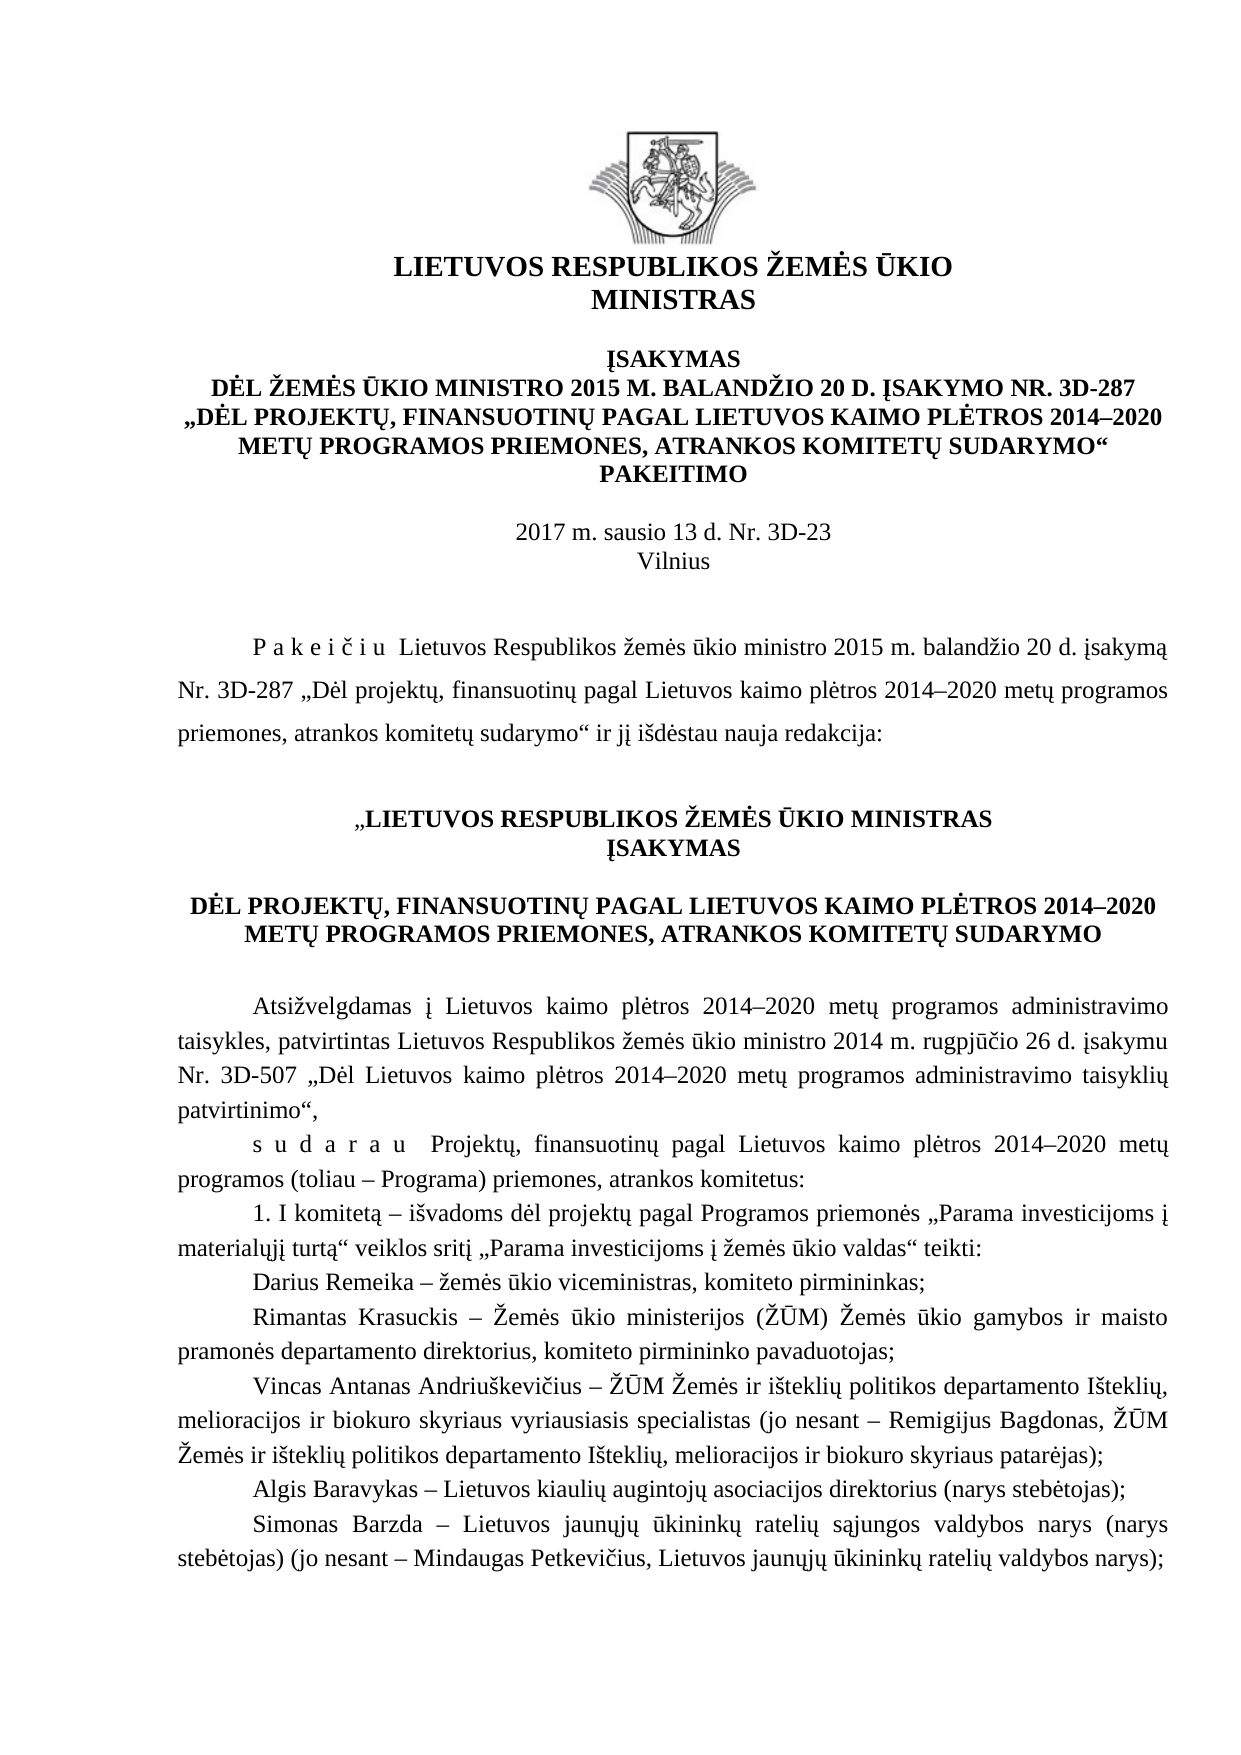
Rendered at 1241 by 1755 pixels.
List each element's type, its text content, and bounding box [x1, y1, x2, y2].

text Simonas Barzda – Lietuvos jaunųjų ūkininkų ratelių sąjungos valdybos narys (narys stebėtojas) (jo nesant – Mindaugas Petkevičius, Lietuvos jaunųjų ūkininkų ratelių valdybos narys); [177, 1509, 1169, 1572]
text Darius Remeika – žemės ūkio viceministras, komiteto pirmininkas; [177, 1267, 1169, 1296]
text ĮSAKYMAS [177, 344, 1169, 373]
text Atsižvelgdamas į Lietuvos kaimo plėtros 2014–2020 metų programos administravimo taisykles, patvirtintas Lietuvos Respublikos žemės ūkio ministro 2014 m. rugpjūčio 26 d. įsakymu Nr. 3D-507 „Dėl Lietuvos kaimo plėtros 2014–2020 metų programos administravimo taisyklių patvirtinimo“, [177, 991, 1169, 1124]
text LIETUVOS RESPUBLIKOS ŽEMĖS ŪKIO [177, 249, 1169, 282]
text DĖL ŽEMĖS ŪKIO MINISTRO 2015 M. BALANDŽIO 20 D. ĮSAKYMO NR. 3D-287 „DĖL PROJEKTŲ, FINANSUOTINŲ PAGAL LIETUVOS KAIMO PLĖTROS 2014–2020 METŲ PROGRAMOS PRIEMONES, ATRANKOS KOMITETŲ SUDARYMO“ PAKEITIMO [177, 373, 1169, 488]
text Algis Baravykas – Lietuvos kiaulių augintojų asociacijos direktorius (narys stebėtojas); [177, 1474, 1169, 1503]
text DĖL PROJEKTŲ, FINANSUOTINŲ PAGAL LIETUVOS KAIMO PLĖTROS 2014–2020 METŲ PROGRAMOS PRIEMONES, ATRANKOS KOMITETŲ SUDARYMO [177, 891, 1169, 948]
text Vilnius [177, 546, 1169, 574]
text P a k e i č i u Lietuvos Respublikos žemės ūkio ministro 2015 m. balandžio 20 d. įsakymą Nr. 3D-287 „Dėl projektų, finansuotinų pagal Lietuvos kaimo plėtros 2014–2020 metų programos priemones, atrankos komitetų sudarymo“ ir jį išdėstau nauja redakcija: [177, 632, 1169, 747]
text MINISTRAS [177, 282, 1169, 316]
text 2017 m. sausio 13 d. Nr. 3D-23 [177, 517, 1169, 546]
text „LIETUVOS RESPUBLIKOS ŽEMĖS ŪKIO MINISTRAS [177, 804, 1169, 833]
text s u d a r a u Projektų, finansuotinų pagal Lietuvos kaimo plėtros 2014–2020 metų programos (toliau – Programa) priemones, atrankos komitetus: [177, 1129, 1169, 1193]
text Rimantas Krasuckis – Žemės ūkio ministerijos (ŽŪM) Žemės ūkio gamybos ir maisto pramonės departamento direktorius, komiteto pirmininko pavaduotojas; [177, 1302, 1169, 1365]
text ĮSAKYMAS [177, 833, 1169, 862]
text 1. I komitetą – išvadoms dėl projektų pagal Programos priemonės „Parama investicijoms į materialųjį turtą“ veiklos sritį „Parama investicijoms į žemės ūkio valdas“ teikti: [177, 1198, 1169, 1262]
text Vincas Antanas Andriuškevičius – ŽŪM Žemės ir išteklių politikos departamento Išteklių, melioracijos ir biokuro skyriaus vyriausiasis specialistas (jo nesant – Remigijus Bagdonas, ŽŪM Žemės ir išteklių politikos departamento Išteklių, melioracijos ir biokuro skyriaus patarėjas); [177, 1371, 1169, 1468]
